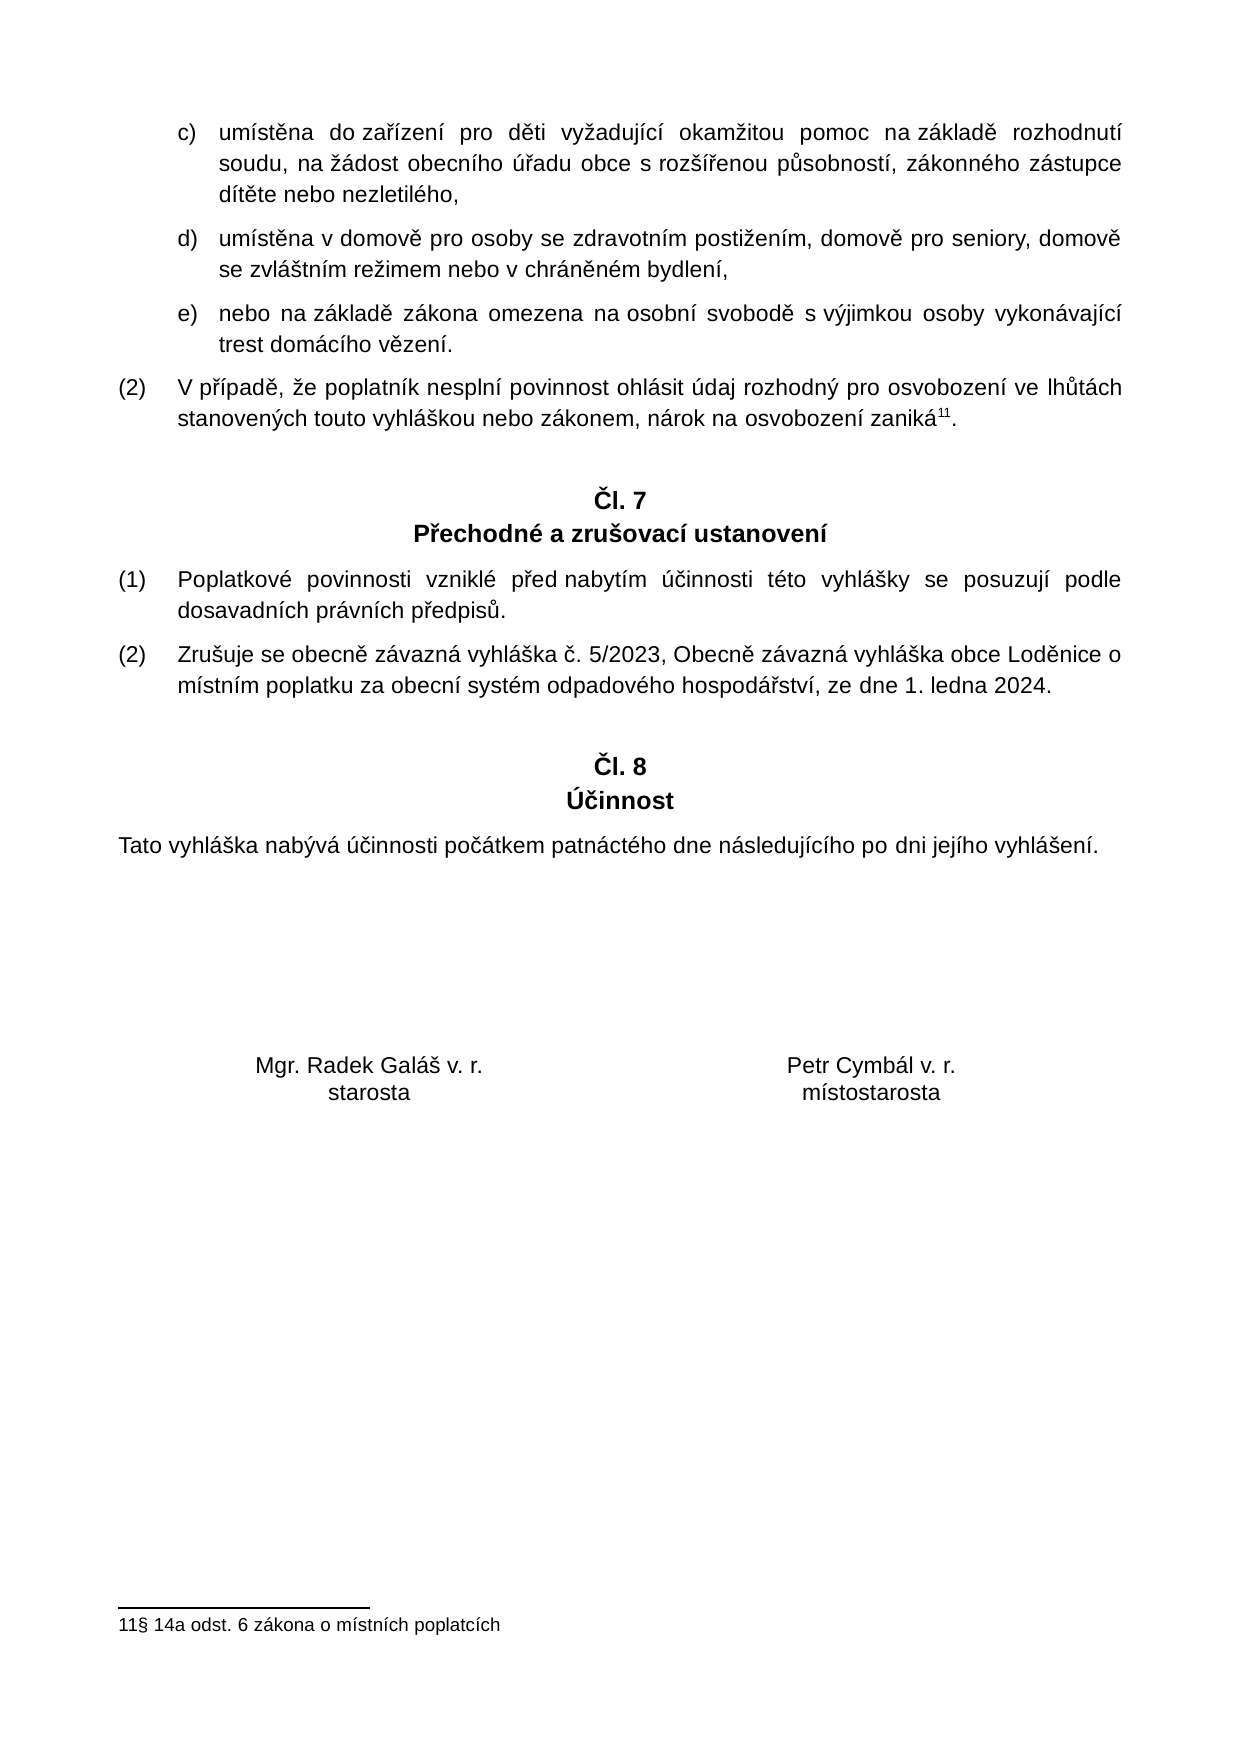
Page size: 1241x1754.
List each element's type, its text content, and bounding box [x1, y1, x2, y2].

list Zrušuje se obecně závazná vyhláška č. 5/2023, Obecně závazná vyhláška obce Loděnice o místním poplatku za obecní systém odpadového hospodářství, ze dne 1. ledna 2024. [118, 640, 1122, 698]
text Tato vyhláška nabývá účinnosti počátkem patnáctého dne následujícího po dni jejího vyhlášení. [118, 831, 1122, 858]
list umístěna v domově pro osoby se zdravotním postižením, domově pro seniory, domově se zvláštním režimem nebo v chráněném bydlení, [177, 224, 1122, 282]
list Poplatkové povinnosti vzniklé před nabytím účinnosti této vyhlášky se posuzují podle dosavadních právních předpisů. [118, 565, 1122, 623]
subtitle Čl. 7 Přechodné a zrušovací ustanovení [118, 486, 1122, 548]
table_header Mgr. Radek Galáš v. r. starosta [118, 993, 620, 1111]
table_header Petr Cymbál v. r. místostarosta [620, 993, 1122, 1111]
table_cell [620, 1111, 1122, 1229]
list umístěna do zařízení pro děti vyžadující okamžitou pomoc na základě rozhodnutí soudu, na žádost obecního úřadu obce s rozšířenou působností, zákonného zástupce dítěte nebo nezletilého, [177, 118, 1122, 207]
subtitle Čl. 8 Účinnost [118, 752, 1122, 814]
list nebo na základě zákona omezena na osobní svobodě s výjimkou osoby vykonávající trest domácího vězení. [177, 299, 1122, 357]
list § 14a odst. 6 zákona o místních poplatcích [118, 1614, 1122, 1635]
table_cell [118, 1111, 620, 1229]
list V případě, že poplatník nesplní povinnost ohlásit údaj rozhodný pro osvobození ve lhůtách stanovených touto vyhláškou nebo zákonem, nárok na osvobození zaniká. [118, 374, 1122, 432]
